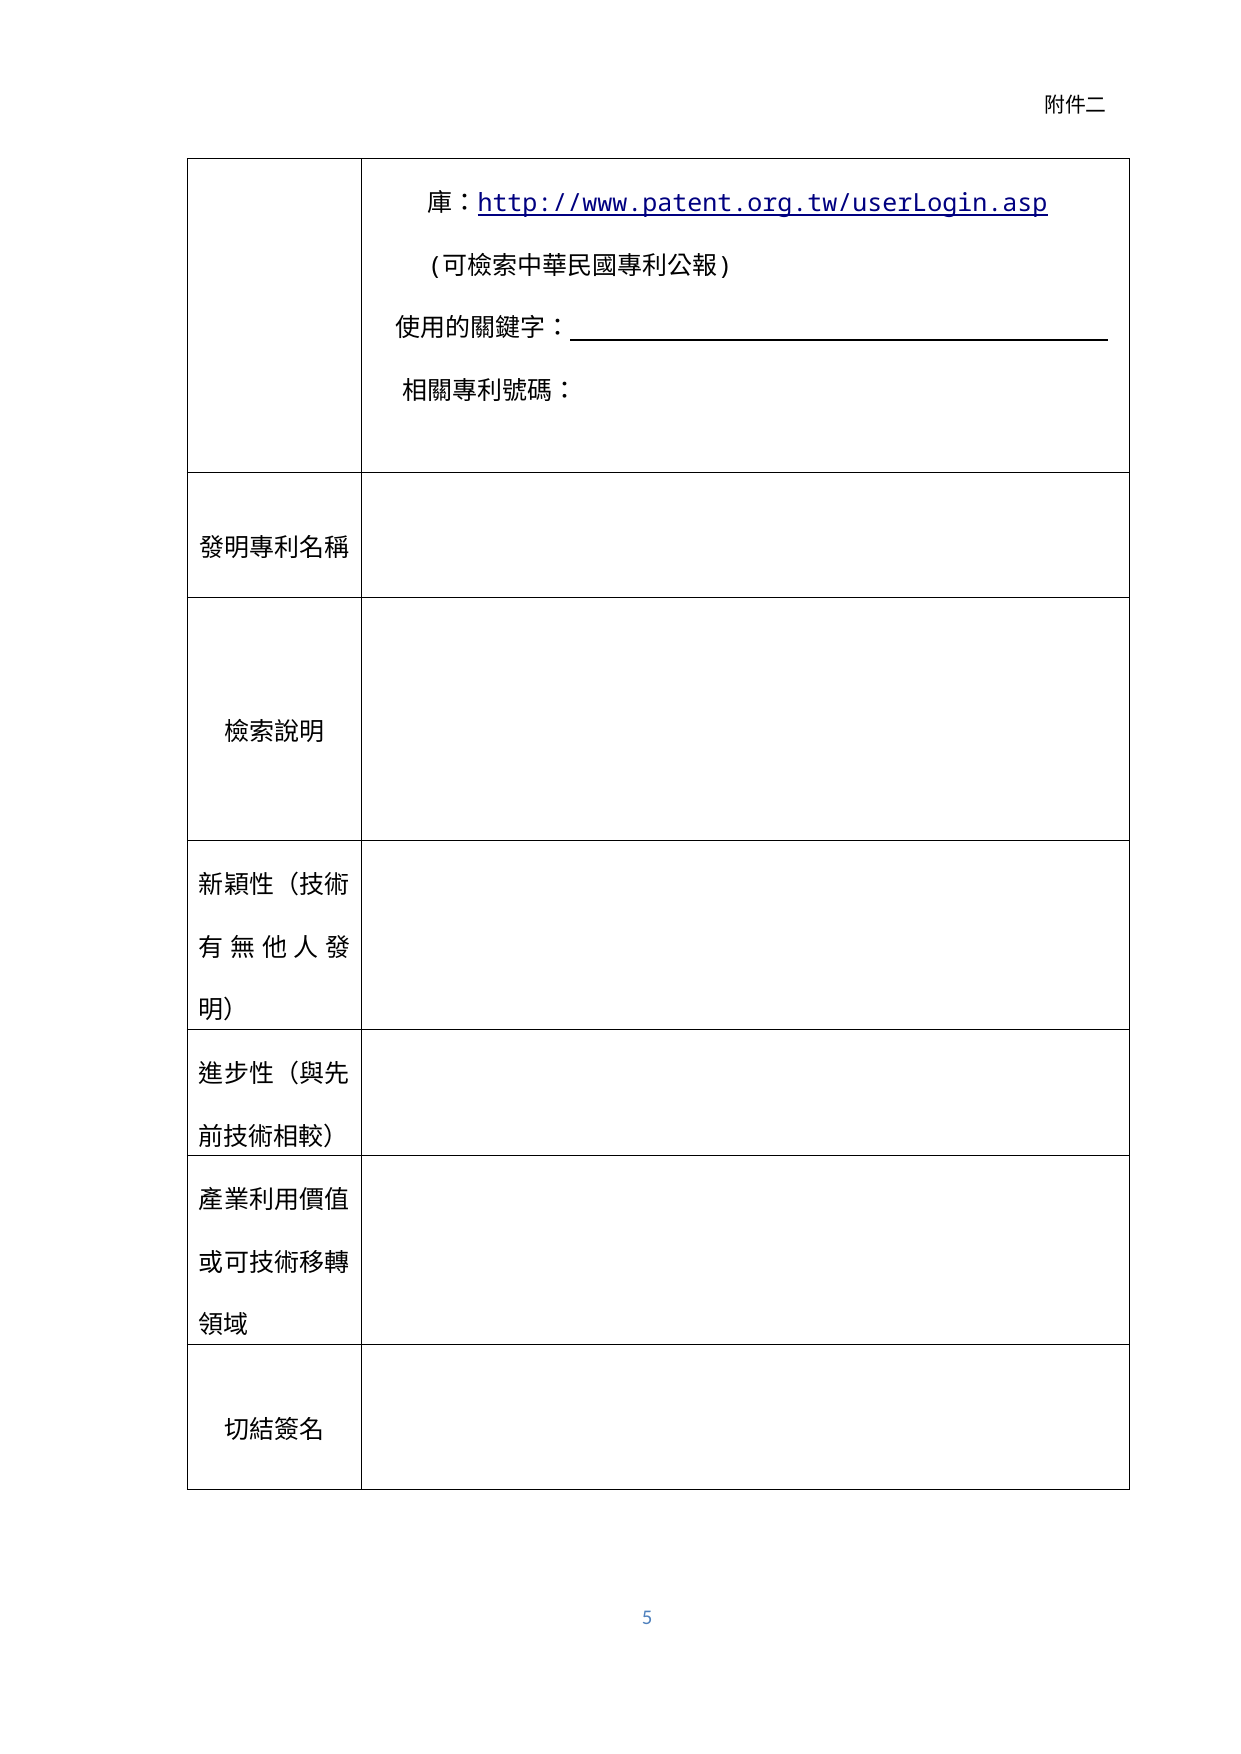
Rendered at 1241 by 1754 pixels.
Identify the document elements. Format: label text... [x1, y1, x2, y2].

table_cell 切結簽名 [188, 1345, 361, 1489]
table_cell [362, 473, 1129, 597]
table_cell 產業利用價值或可技術移轉領域 [188, 1156, 361, 1344]
table_cell [362, 1156, 1129, 1344]
table_header [188, 159, 361, 472]
table_cell [362, 598, 1129, 840]
table_header 庫：http://www.patent.org.tw/userLogin.asp (可檢索中華民國專利公報) 使用的關鍵字： 相關專利號碼： [362, 159, 1129, 472]
table_cell 發明專利名稱 [188, 473, 361, 597]
table_cell [362, 841, 1129, 1028]
table_cell [362, 1030, 1129, 1155]
table_cell 檢索說明 [188, 598, 361, 840]
table_cell [362, 1345, 1129, 1489]
table_cell 新穎性（技術有無他人發明） [188, 841, 361, 1028]
table_cell 進步性（與先前技術相較） [188, 1030, 361, 1155]
